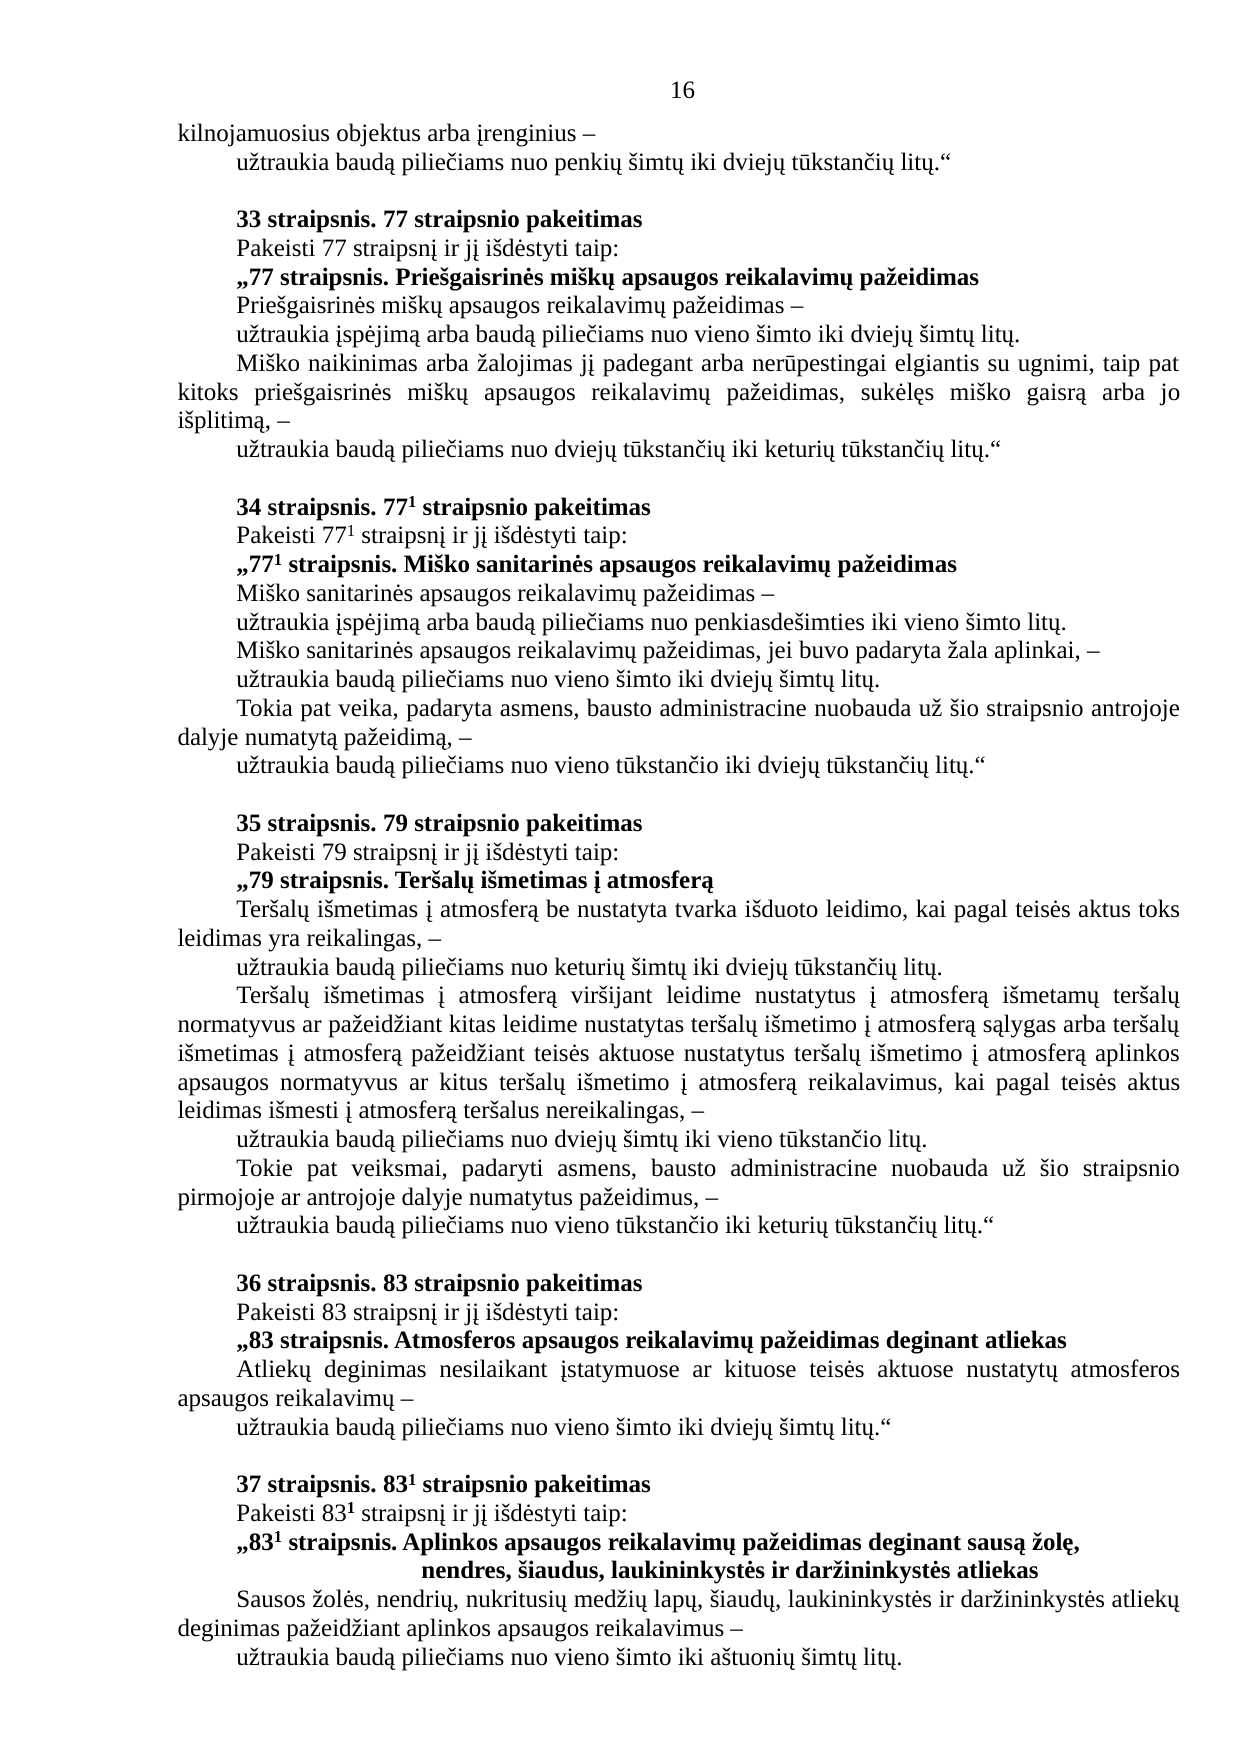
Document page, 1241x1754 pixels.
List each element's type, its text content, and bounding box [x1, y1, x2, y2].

text užtraukia baudą piliečiams nuo vieno tūkstančio iki keturių tūkstančių litų.“ [177, 1211, 1181, 1239]
text Pakeisti 79 straipsnį ir jį išdėstyti taip: [177, 837, 1181, 866]
text Pakeisti 83 straipsnį ir jį išdėstyti taip: [177, 1297, 1181, 1326]
text Tokia pat veika, padaryta asmens, bausto administracine nuobauda už šio straipsnio antrojoje dalyje numatytą pažeidimą, – [177, 693, 1181, 751]
text Miško naikinimas arba žalojimas jį padegant arba nerūpestingai elgiantis su ugnimi, taip pat kitoks priešgaisrinės miškų apsaugos reikalavimų pažeidimas, sukėlęs miško gaisrą arba jo išplitimą, – [177, 348, 1181, 434]
text užtraukia baudą piliečiams nuo keturių šimtų iki dviejų tūkstančių litų. [177, 952, 1181, 981]
text Pakeisti 771 straipsnį ir jį išdėstyti taip: [177, 521, 1181, 549]
text Priešgaisrinės miškų apsaugos reikalavimų pažeidimas – [177, 291, 1181, 319]
text užtraukia baudą piliečiams nuo dviejų šimtų iki vieno tūkstančio litų. [177, 1124, 1181, 1153]
text „771 straipsnis. Miško sanitarinės apsaugos reikalavimų pažeidimas [177, 549, 1181, 578]
text „83 straipsnis. Atmosferos apsaugos reikalavimų pažeidimas deginant atliekas [177, 1326, 1181, 1354]
text „79 straipsnis. Teršalų išmetimas į atmosferą [177, 866, 1181, 894]
text Tokie pat veiksmai, padaryti asmens, bausto administracine nuobauda už šio straipsnio pirmojoje ar antrojoje dalyje numatytus pažeidimus, – [177, 1153, 1181, 1211]
text užtraukia baudą piliečiams nuo vieno šimto iki dviejų šimtų litų.“ [177, 1412, 1181, 1441]
text 36 straipsnis. 83 straipsnio pakeitimas [177, 1268, 1181, 1297]
text 37 straipsnis. 831 straipsnio pakeitimas [177, 1469, 1181, 1498]
text Atliekų deginimas nesilaikant įstatymuose ar kituose teisės aktuose nustatytų atmosferos apsaugos reikalavimų – [177, 1354, 1181, 1412]
text Miško sanitarinės apsaugos reikalavimų pažeidimas, jei buvo padaryta žala aplinkai, – [177, 636, 1181, 664]
text „831 straipsnis. Aplinkos apsaugos reikalavimų pažeidimas deginant sausą žolę, [177, 1527, 1181, 1556]
text 35 straipsnis. 79 straipsnio pakeitimas [177, 808, 1181, 837]
text užtraukia įspėjimą arba baudą piliečiams nuo vieno šimto iki dviejų šimtų litų. [177, 319, 1181, 348]
text užtraukia įspėjimą arba baudą piliečiams nuo penkiasdešimties iki vieno šimto litų. [177, 607, 1181, 636]
text Pakeisti 831 straipsnį ir jį išdėstyti taip: [177, 1498, 1181, 1527]
text 34 straipsnis. 771 straipsnio pakeitimas [177, 492, 1181, 521]
text Miško sanitarinės apsaugos reikalavimų pažeidimas – [177, 578, 1181, 607]
text Sausos žolės, nendrių, nukritusių medžių lapų, šiaudų, laukininkystės ir daržininkystės atliekų deginimas pažeidžiant aplinkos apsaugos reikalavimus – [177, 1584, 1181, 1642]
text užtraukia baudą piliečiams nuo dviejų tūkstančių iki keturių tūkstančių litų.“ [177, 434, 1181, 463]
text užtraukia baudą piliečiams nuo penkių šimtų iki dviejų tūkstančių litų.“ [177, 147, 1181, 176]
text kilnojamuosius objektus arba įrenginius – [177, 118, 1181, 147]
text Pakeisti 77 straipsnį ir jį išdėstyti taip: [177, 233, 1181, 262]
text „77 straipsnis. Priešgaisrinės miškų apsaugos reikalavimų pažeidimas [177, 262, 1181, 291]
text Teršalų išmetimas į atmosferą viršijant leidime nustatytus į atmosferą išmetamų teršalų normatyvus ar pažeidžiant kitas leidime nustatytas teršalų išmetimo į atmosferą sąlygas arba teršalų išmetimas į atmosferą pažeidžiant teisės aktuose nustatytus teršalų išmetimo į atmosferą aplinkos apsaugos normatyvus ar kitus teršalų išmetimo į atmosferą reikalavimus, kai pagal teisės aktus leidimas išmesti į atmosferą teršalus nereikalingas, – [177, 981, 1181, 1124]
text užtraukia baudą piliečiams nuo vieno šimto iki dviejų šimtų litų. [177, 664, 1181, 693]
text užtraukia baudą piliečiams nuo vieno šimto iki aštuonių šimtų litų. [177, 1642, 1181, 1671]
text užtraukia baudą piliečiams nuo vieno tūkstančio iki dviejų tūkstančių litų.“ [177, 751, 1181, 779]
text Teršalų išmetimas į atmosferą be nustatyta tvarka išduoto leidimo, kai pagal teisės aktus toks leidimas yra reikalingas, – [177, 894, 1181, 952]
text nendres, šiaudus, laukininkystės ir daržininkystės atliekas [177, 1556, 1181, 1584]
text 33 straipsnis. 77 straipsnio pakeitimas [177, 204, 1181, 233]
